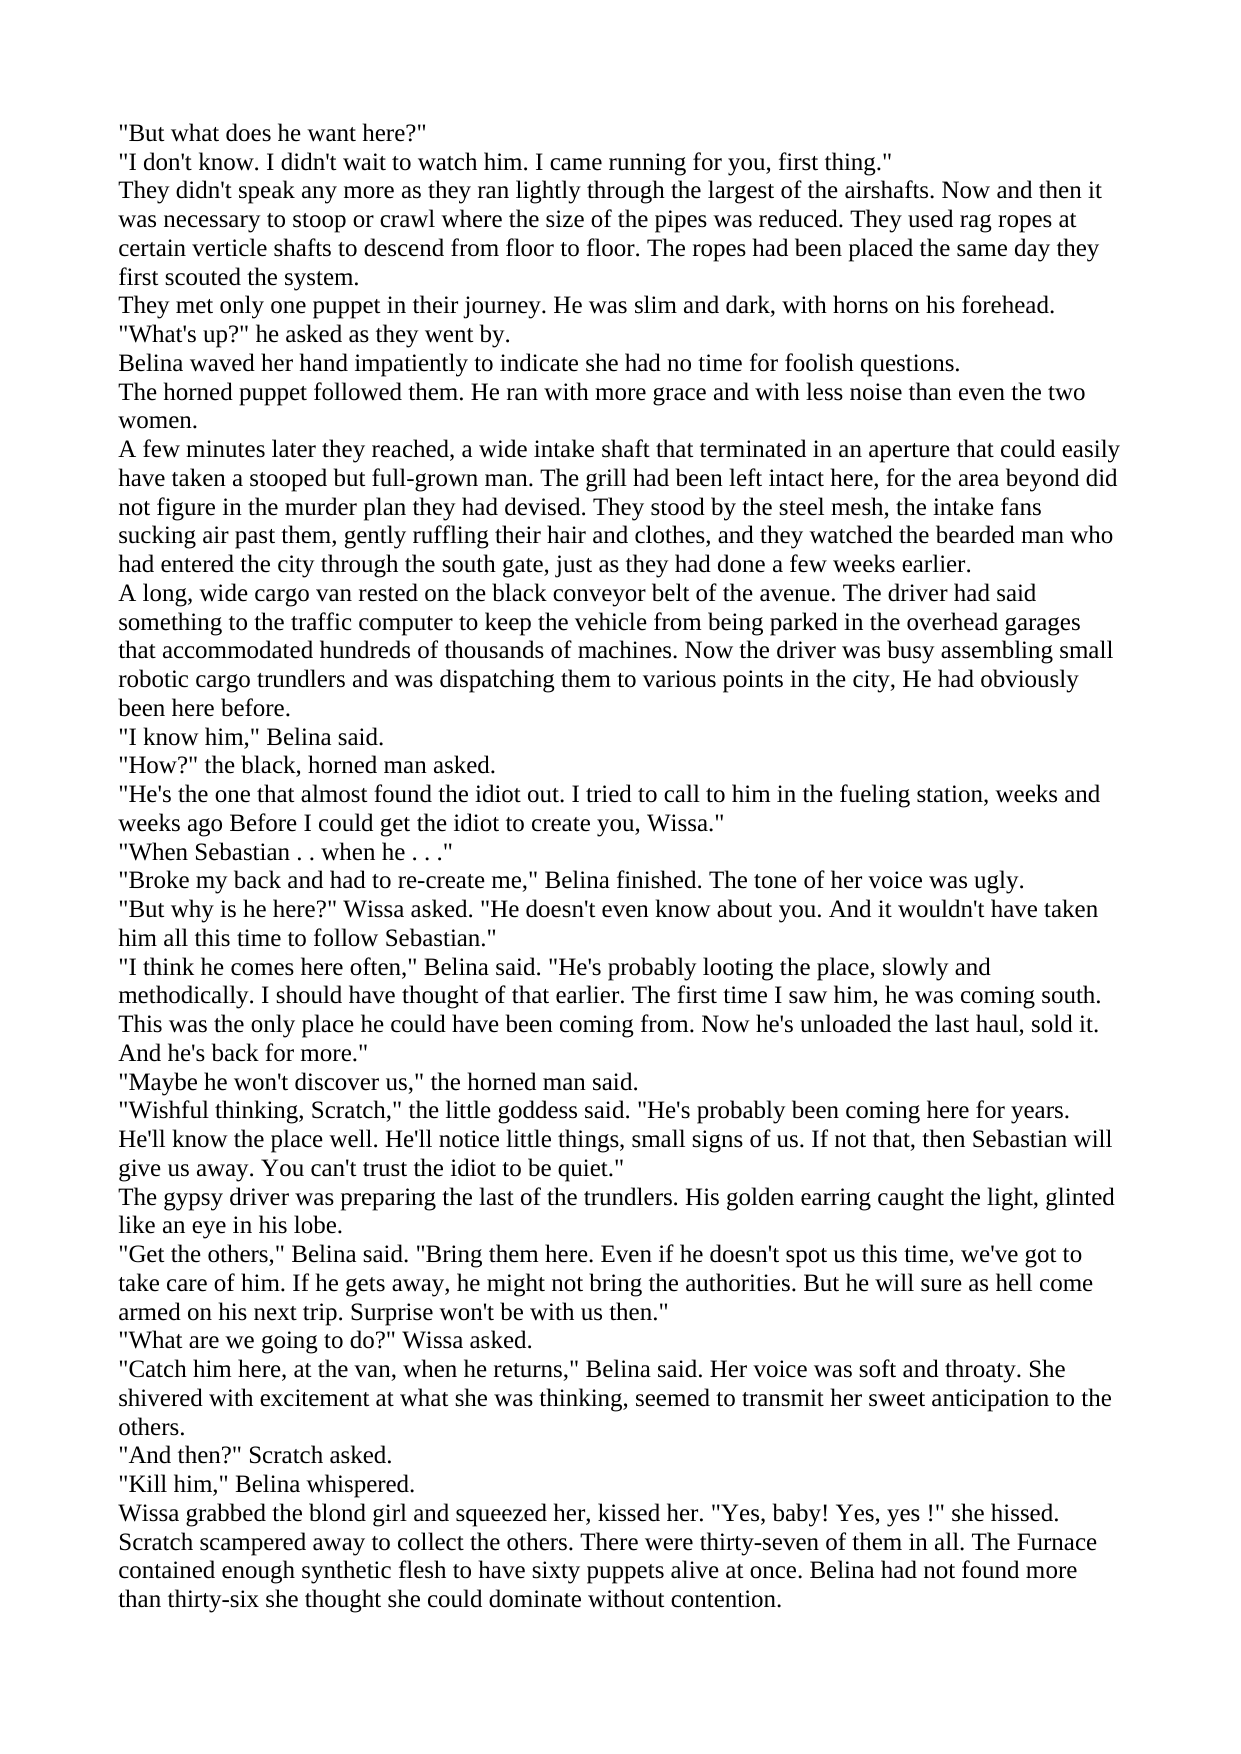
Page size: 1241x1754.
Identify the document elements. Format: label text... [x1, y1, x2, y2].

text "Wishful thinking, Scratch," the little goddess said. "He's probably been coming here for years. He'll know the place well. He'll notice little things, small signs of us. If not that, then Sebastian will give us away. You can't trust the idiot to be quiet." [118, 1096, 1122, 1182]
text Belina waved her hand impatiently to indicate she had no time for foolish questions. [118, 348, 1122, 377]
text A few minutes later they reached, a wide intake shaft that terminated in an aperture that could easily have taken a stooped but full-grown man. The grill had been left intact here, for the area beyond did not figure in the murder plan they had devised. They stood by the steel mesh, the intake fans sucking air past them, gently ruffling their hair and clothes, and they watched the bearded man who had entered the city through the south gate, just as they had done a few weeks earlier. [118, 434, 1122, 578]
text They met only one puppet in their journey. He was slim and dark, with horns on his forehead. [118, 291, 1122, 319]
text "Kill him," Belina whispered. [118, 1469, 1122, 1498]
text "But why is he here?" Wissa asked. "He doesn't even know about you. And it wouldn't have taken him all this time to follow Sebastian." [118, 894, 1122, 952]
text "What are we going to do?" Wissa asked. [118, 1326, 1122, 1354]
text The gypsy driver was preparing the last of the trundlers. His golden earring caught the light, glinted like an eye in his lobe. [118, 1182, 1122, 1239]
text "But what does he want here?" [118, 118, 1122, 147]
text "And then?" Scratch asked. [118, 1441, 1122, 1469]
text "I don't know. I didn't wait to watch him. I came running for you, first thing." [118, 147, 1122, 176]
text "He's the one that almost found the idiot out. I tried to call to him in the fueling station, weeks and weeks ago Before I could get the idiot to create you, Wissa." [118, 779, 1122, 837]
text "What's up?" he asked as they went by. [118, 319, 1122, 348]
text Scratch scampered away to collect the others. There were thirty-seven of them in all. The Furnace contained enough synthetic flesh to have sixty puppets alive at once. Belina had not found more than thirty-six she thought she could dominate without contention. [118, 1527, 1122, 1613]
text Wissa grabbed the blond girl and squeezed her, kissed her. "Yes, baby! Yes, yes !" she hissed. [118, 1498, 1122, 1527]
text "Get the others," Belina said. "Bring them here. Even if he doesn't spot us this time, we've got to take care of him. If he gets away, he might not bring the authorities. But he will sure as hell come armed on his next trip. Surprise won't be with us then." [118, 1239, 1122, 1326]
text "Catch him here, at the van, when he returns," Belina said. Her voice was soft and throaty. She shivered with excitement at what she was thinking, seemed to transmit her sweet anticipation to the others. [118, 1354, 1122, 1441]
text "When Sebastian . . when he . . ." [118, 837, 1122, 866]
text "How?" the black, horned man asked. [118, 751, 1122, 779]
text "I think he comes here often," Belina said. "He's probably looting the place, slowly and methodically. I should have thought of that earlier. The first time I saw him, he was coming south. This was the only place he could have been coming from. Now he's unloaded the last haul, sold it. And he's back for more." [118, 952, 1122, 1067]
text They didn't speak any more as they ran lightly through the largest of the airshafts. Now and then it was necessary to stoop or crawl where the size of the pipes was reduced. They used rag ropes at certain verticle shafts to descend from floor to floor. The ropes had been placed the same day they first scouted the system. [118, 176, 1122, 291]
text "Maybe he won't discover us," the horned man said. [118, 1067, 1122, 1096]
text "Broke my back and had to re-create me," Belina finished. The tone of her voice was ugly. [118, 866, 1122, 894]
text A long, wide cargo van rested on the black conveyor belt of the avenue. The driver had said something to the traffic computer to keep the vehicle from being parked in the overhead garages that accommodated hundreds of thousands of machines. Now the driver was busy assembling small robotic cargo trundlers and was dispatching them to various points in the city, He had obviously been here before. [118, 578, 1122, 722]
text "I know him," Belina said. [118, 722, 1122, 751]
text The horned puppet followed them. He ran with more grace and with less noise than even the two women. [118, 377, 1122, 434]
